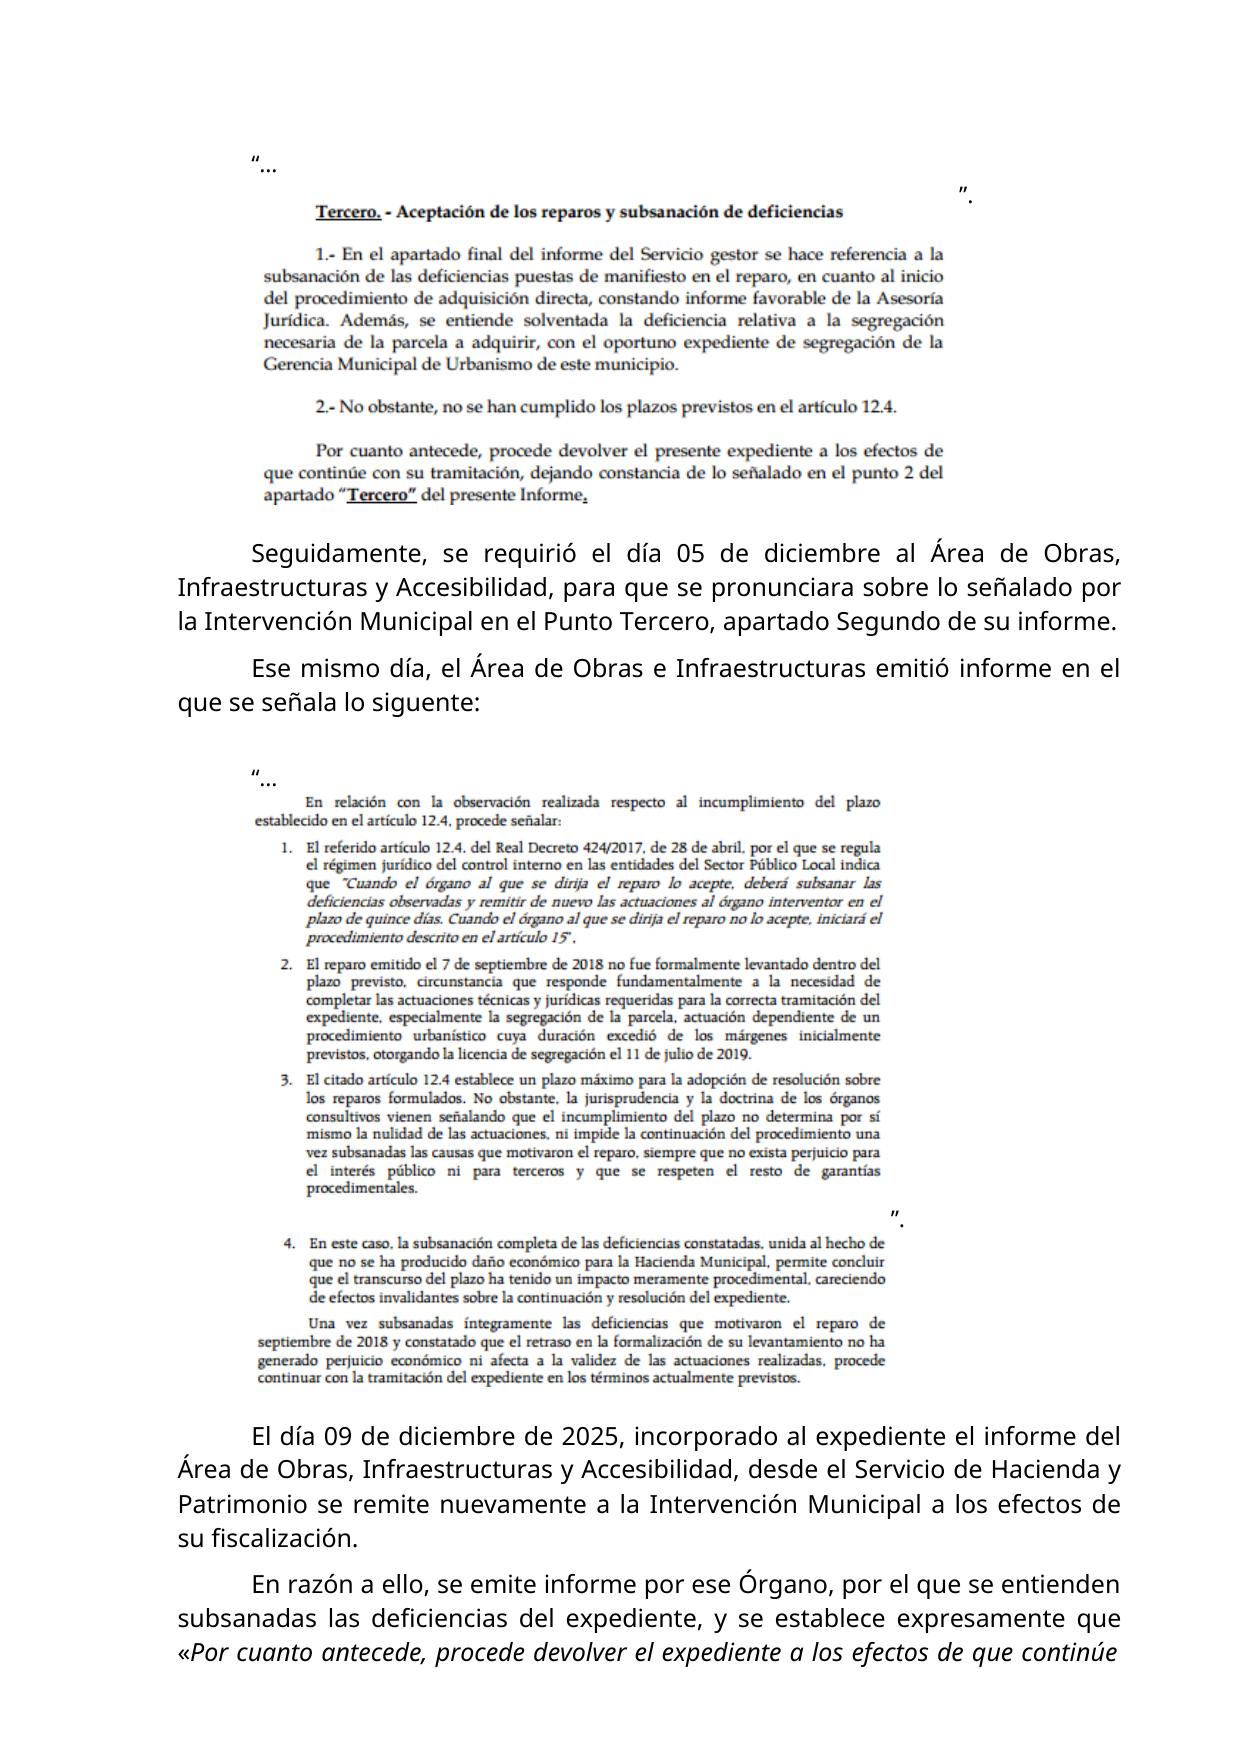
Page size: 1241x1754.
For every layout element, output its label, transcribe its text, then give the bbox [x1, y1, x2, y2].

text El día 09 de diciembre de 2025, incorporado al expediente el informe del Área de Obras, Infraestructuras y Accesibilidad, desde el Servicio de Hacienda y Patrimonio se remite nuevamente a la Intervención Municipal a los efectos de su fiscalización. [177, 1418, 1122, 1554]
text Ese mismo día, el Área de Obras e Infraestructuras emitió informe en el que se señala lo siguente: [177, 651, 1122, 719]
text ”. [177, 179, 1093, 504]
text Seguidamente, se requirió el día 05 de diciembre al Área de Obras, Infraestructuras y Accesibilidad, para que se pronunciara sobre lo señalado por la Intervención Municipal en el Punto Tercero, apartado Segundo de su informe. [177, 536, 1122, 638]
text En razón a ello, se emite informe por ese Órgano, por el que se entienden subsanadas las deficiencias del expediente, y se establece expresamente que «Por cuanto antecede, procede devolver el expediente a los efectos de que continúe [177, 1567, 1122, 1669]
text “… [177, 762, 1093, 794]
text ”. [177, 1203, 1093, 1387]
text “… [177, 148, 1093, 179]
